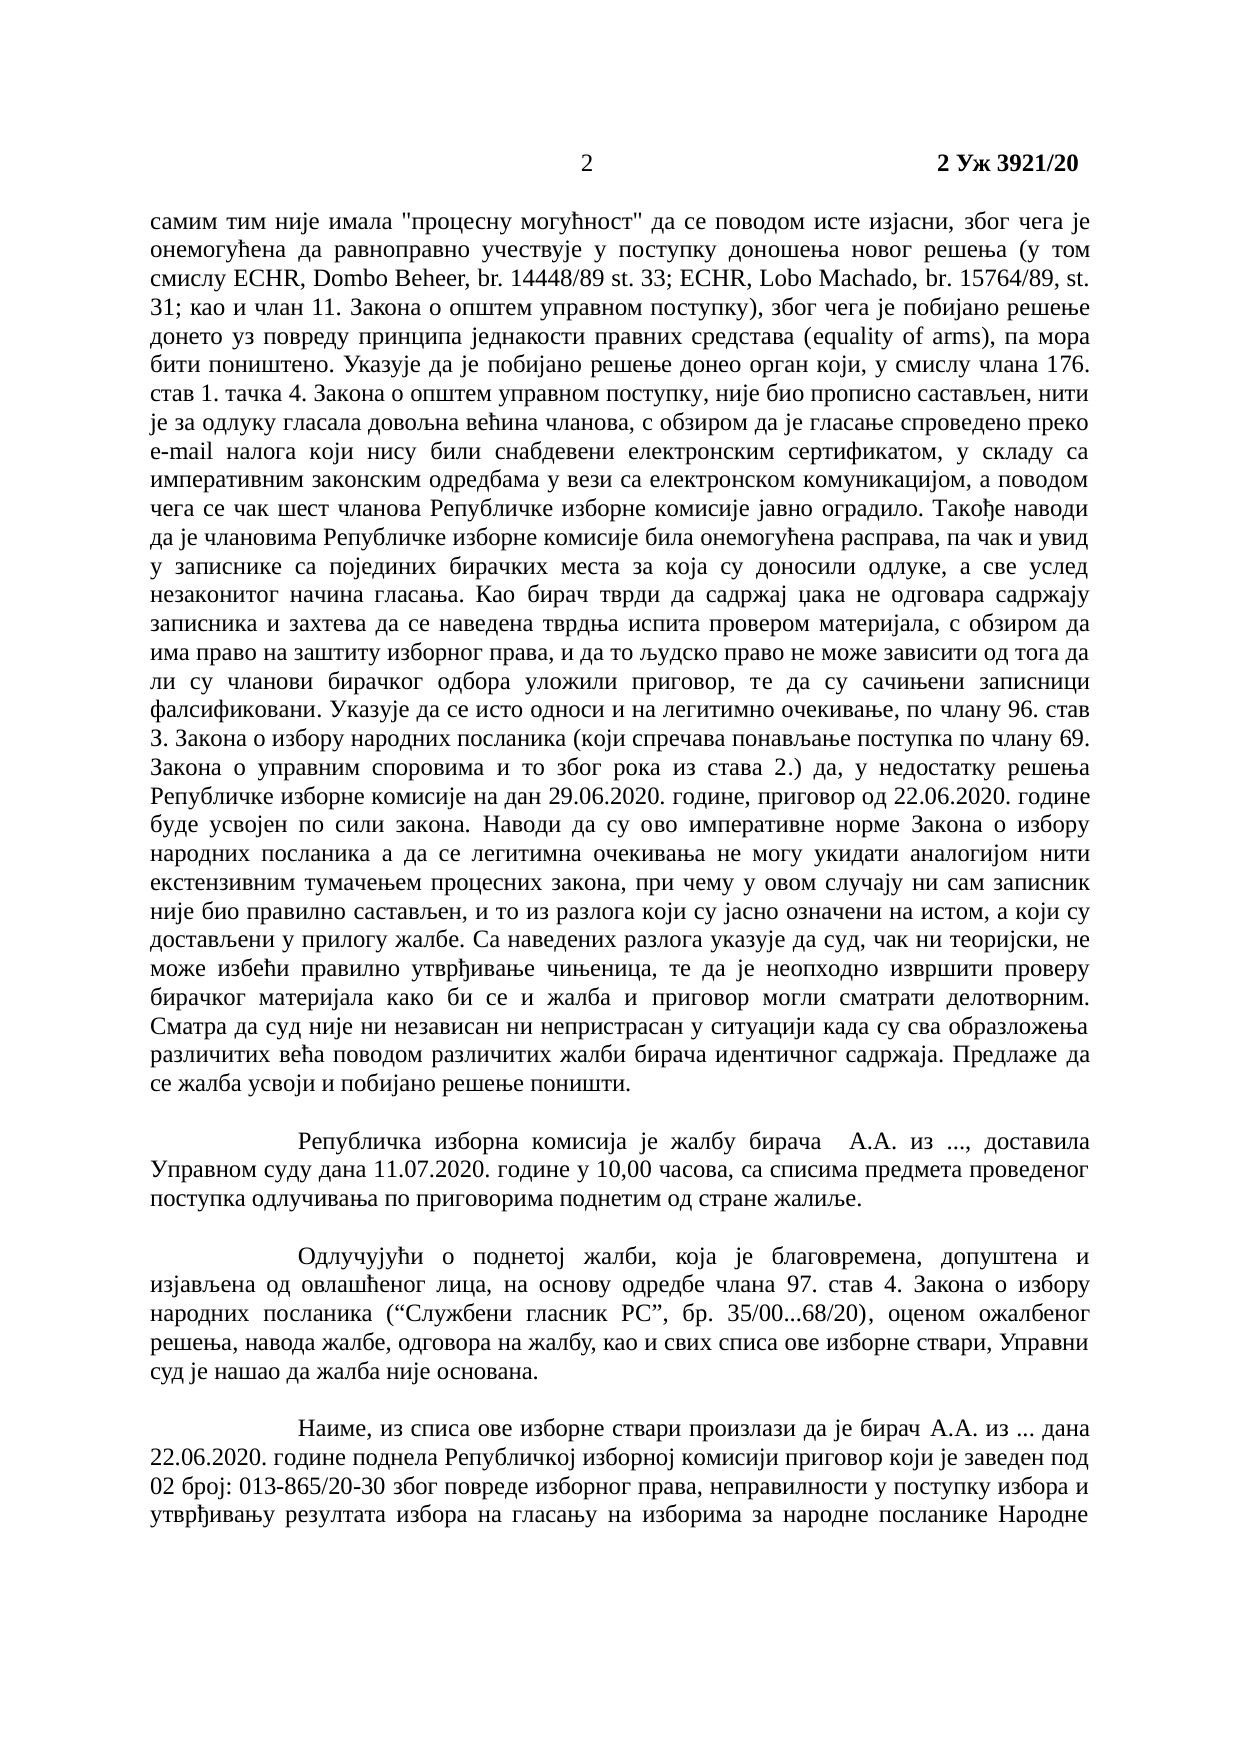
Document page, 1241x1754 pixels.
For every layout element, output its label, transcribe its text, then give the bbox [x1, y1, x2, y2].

text Републичка изборна комисија је жалбу бирача A.A. из ..., доставила Управном суду дана 11.07.2020. године у 10,00 часова, са списима предмета проведеног поступка одлучивања по приговорима поднетим од стране жалиље. [150, 1126, 1090, 1212]
text Одлучујући о поднетој жалби, која је благовремена, допуштена и изјављена од овлашћеног лица, на основу одредбе члана 97. став 4. Закона о избору народних посланика (“Службени гласник РС”, бр. 35/00...68/20), оценом ожалбеног решења, навода жалбе, одговора на жалбу, као и свих списа ове изборне ствари, Управни суд је нашао да жалба није основана. [150, 1241, 1090, 1384]
text Наиме, из списа ове изборне ствари произлази да је бирач A.A. из ... дана 22.06.2020. године поднела Републичкој изборној комисији приговор који је заведен под 02 број: 013-865/20-30 због повреде изборног права, неправилности у поступку избора и утврђивању резултата избора на гласању на изборима за народне посланике Народне [150, 1413, 1090, 1528]
text самим тим није имала "процесну могућност" да се поводом исте изјасни, због чега је онемогућена да равноправно учествује у поступку доношења новог решења (у том смислу ECHR, Dombo Beheer, br. 14448/89 st. 33; ECHR, Lobo Machado, br. 15764/89, st. 31; као и члан 11. Закона о општем управном поступку), због чега је побијано решење донето уз повреду принципа једнакости правних средстава (equality of arms), па мора бити поништено. Указује да је побијано решење донео орган који, у смислу члана 176. став 1. тачка 4. Закона о општем управном поступку, није био прописно састављен, нити је за одлуку гласала довољна већина чланова, с обзиром да је гласање спроведено преко e-mail налога који нису били снабдевени електронским сертификатом, у складу са императивним законским одредбама у вези са електронском комуникацијом, а поводом чега се чак шест чланова Републичке изборне комисије јавно оградило. Такође наводи да је члановима Републичке изборне комисије била онемогућена расправа, па чак и увид у записнике са појединих бирачких места за која су доносили одлуке, а све услед незаконитог начина гласања. Као бирач тврди да садржај џака не одговара садржају записника и захтева да се наведена тврдња испита провером материјала, с обзиром да има право на заштиту изборног права, и да то људско право не може зависити од тога да ли су чланови бирачког одбора уложили приговор, те да су сачињени записници фалсификовани. Указује да се исто односи и на легитимно очекивање, по члану 96. став З. Закона о избору народних посланика (који спречава понављање поступка по члану 69. Закона о управним споровима и то због рока из става 2.) да, у недостатку решења Републичке изборне комисије на дан 29.06.2020. године, приговор од 22.06.2020. године буде усвојен по сили закона. Наводи да су ово императивне норме Закона о избору народних посланика а да се легитимна очекивања не могу укидати аналогијом нити екстензивним тумачењем процесних закона, при чему у овом случају ни сам записник није био правилно састављен, и то из разлога који су јасно означени на истом, а који су достављени у прилогу жалбе. Са наведених разлога указује да суд, чак ни теоријски, не може избећи правилно утврђивање чињеница, те да је неопходно извршити проверу бирачког материјала како би се и жалба и приговор могли сматрати делотворним. Сматра да суд није ни независан ни непристрасан у ситуацији када су сва образложења различитих већа поводом различитих жалби бирача идентичног садржаја. Предлаже да се жалба усвоји и побијано решење поништи. [150, 206, 1090, 1097]
